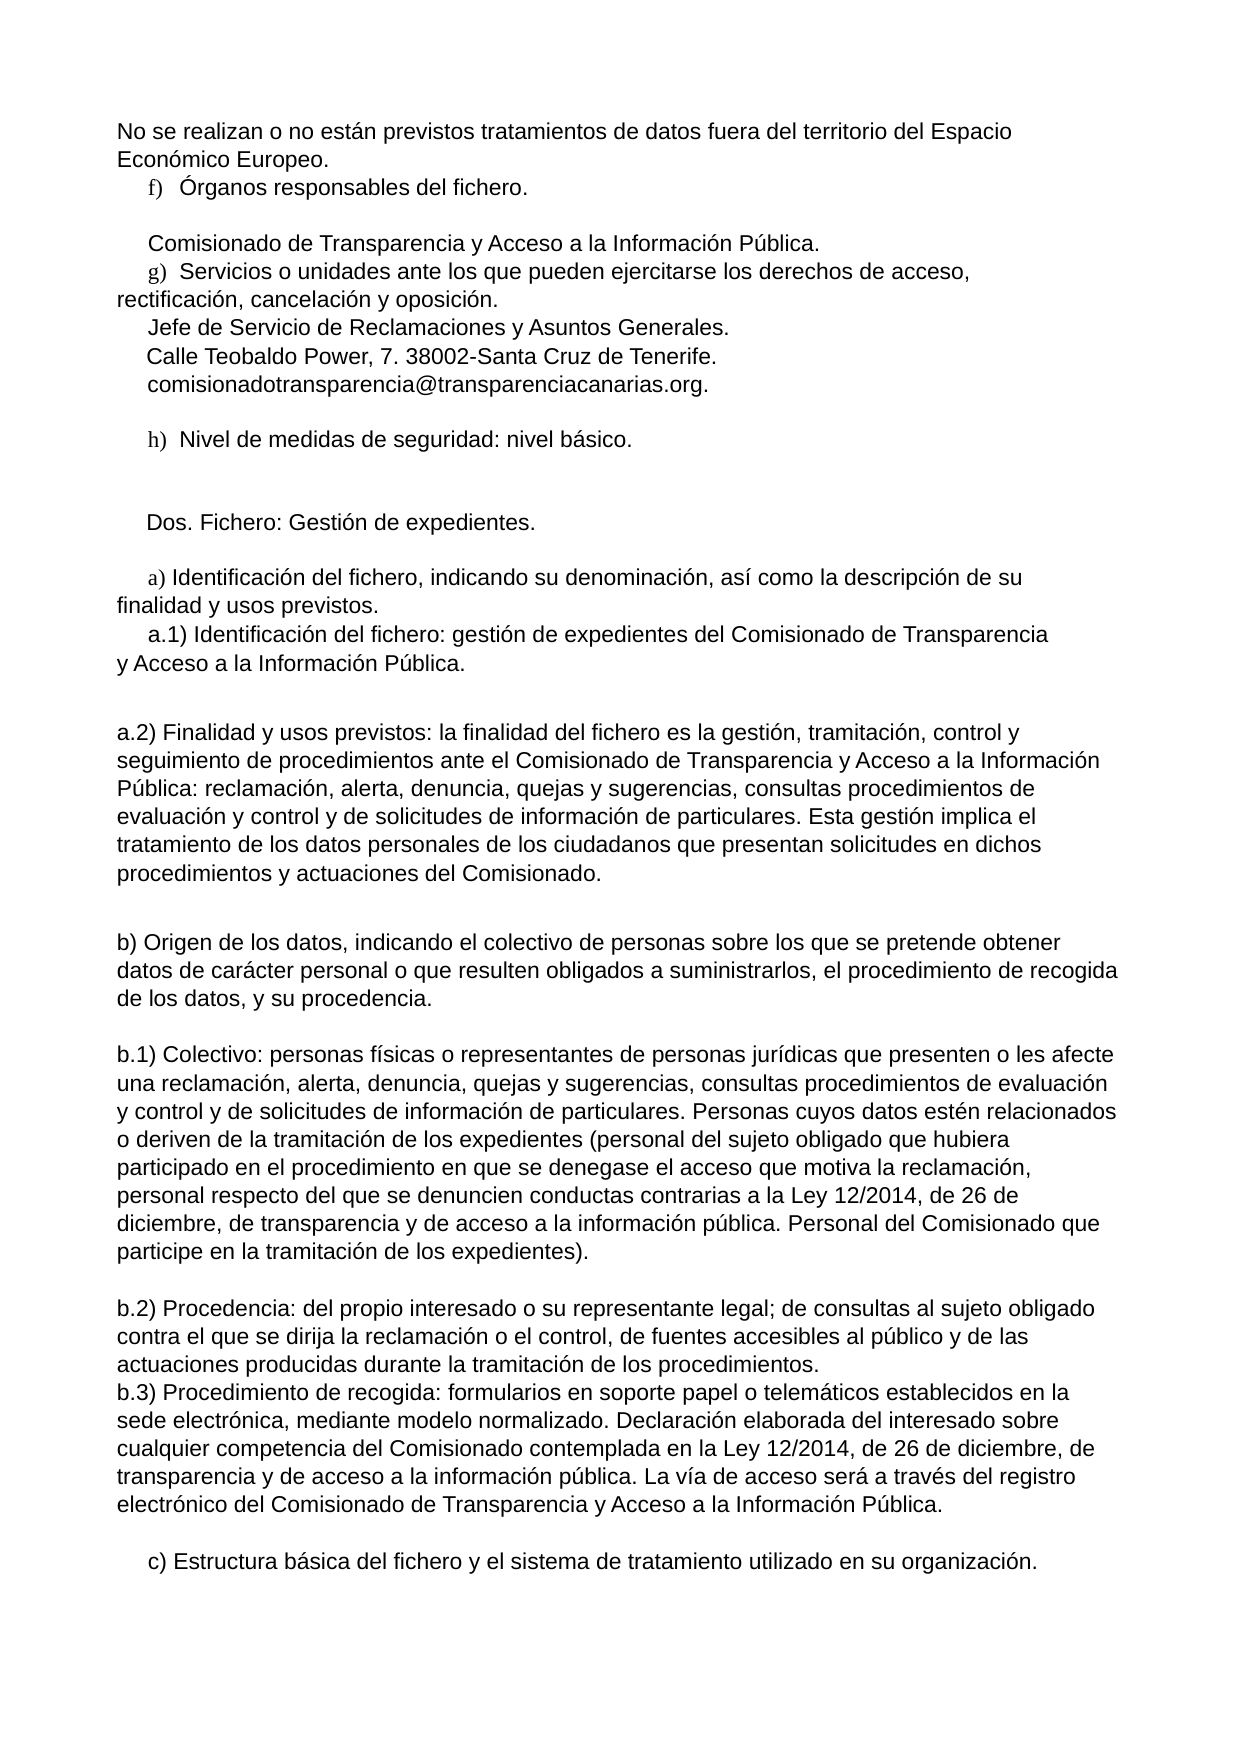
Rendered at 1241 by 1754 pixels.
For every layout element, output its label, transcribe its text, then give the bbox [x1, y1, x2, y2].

text rectificación, cancelación y oposición. [117, 286, 1122, 312]
text Comisionado de Transparencia y Acceso a la Información Pública. [148, 229, 1122, 256]
text b.1) Colectivo: personas físicas o representantes de personas jurídicas que presenten o les afecte una reclamación, alerta, denuncia, quejas y sugerencias, consultas procedimientos de evaluación y control y de solicitudes de información de particulares. Personas cuyos datos estén relacionados o deriven de la tramitación de los expedientes (personal del sujeto obligado que hubiera participado en el procedimiento en que se denegase el acceso que motiva la reclamación, personal respecto del que se denuncien conductas contrarias a la Ley 12/2014, de 26 de diciembre, de transparencia y de acceso a la información pública. Personal del Comisionado que participe en la tramitación de los expedientes). [117, 1041, 1122, 1264]
list Nivel de medidas de seguridad: nivel básico. [148, 426, 1122, 453]
text b.3) Procedimiento de recogida: formularios en soporte papel o telemáticos establecidos en la sede electrónica, mediante modelo normalizado. Declaración elaborada del interesado sobre cualquier competencia del Comisionado contemplada en la Ley 12/2014, de 26 de diciembre, de transparencia y de acceso a la información pública. La vía de acceso será a través del registro electrónico del Comisionado de Transparencia y Acceso a la Información Pública. [117, 1379, 1122, 1518]
text Calle Teobaldo Power, 7. 38002-Santa Cruz de Tenerife. comisionadotransparencia@transparenciacanarias.org. [146, 343, 820, 398]
list Órganos responsables del fichero. [148, 174, 1122, 201]
text a.1) Identificación del fichero: gestión de expedientes del Comisionado de Transparencia [148, 621, 1122, 647]
text c) Estructura básica del fichero y el sistema de tratamiento utilizado en su organización. [148, 1548, 1122, 1574]
text Jefe de Servicio de Reclamaciones y Asuntos Generales. [148, 314, 1122, 341]
text y Acceso a la Información Pública. [117, 649, 1122, 676]
text Dos. Fichero: Gestión de expedientes. [146, 509, 1122, 535]
list Identificación del fichero, indicando su denominación, así como la descripción de su [148, 564, 1122, 591]
text b.2) Procedencia: del propio interesado o su representante legal; de consultas al sujeto obligado contra el que se dirija la reclamación o el control, de fuentes accesibles al público y de las actuaciones producidas durante la tramitación de los procedimientos. [117, 1294, 1122, 1377]
text No se realizan o no están previstos tratamientos de datos fuera del territorio del Espacio Económico Europeo. [117, 118, 1122, 173]
text finalidad y usos previstos. [117, 592, 1122, 619]
text b) Origen de los datos, indicando el colectivo de personas sobre los que se pretende obtener datos de carácter personal o que resulten obligados a suministrarlos, el procedimiento de recogida de los datos, y su procedencia. [117, 929, 1122, 1011]
list Servicios o unidades ante los que pueden ejercitarse los derechos de acceso, [148, 258, 1122, 284]
text a.2) Finalidad y usos previstos: la finalidad del fichero es la gestión, tramitación, control y seguimiento de procedimientos ante el Comisionado de Transparencia y Acceso a la Información Pública: reclamación, alerta, denuncia, quejas y sugerencias, consultas procedimientos de evaluación y control y de solicitudes de información de particulares. Esta gestión implica el tratamiento de los datos personales de los ciudadanos que presentan solicitudes en dichos procedimientos y actuaciones del Comisionado. [117, 719, 1122, 886]
